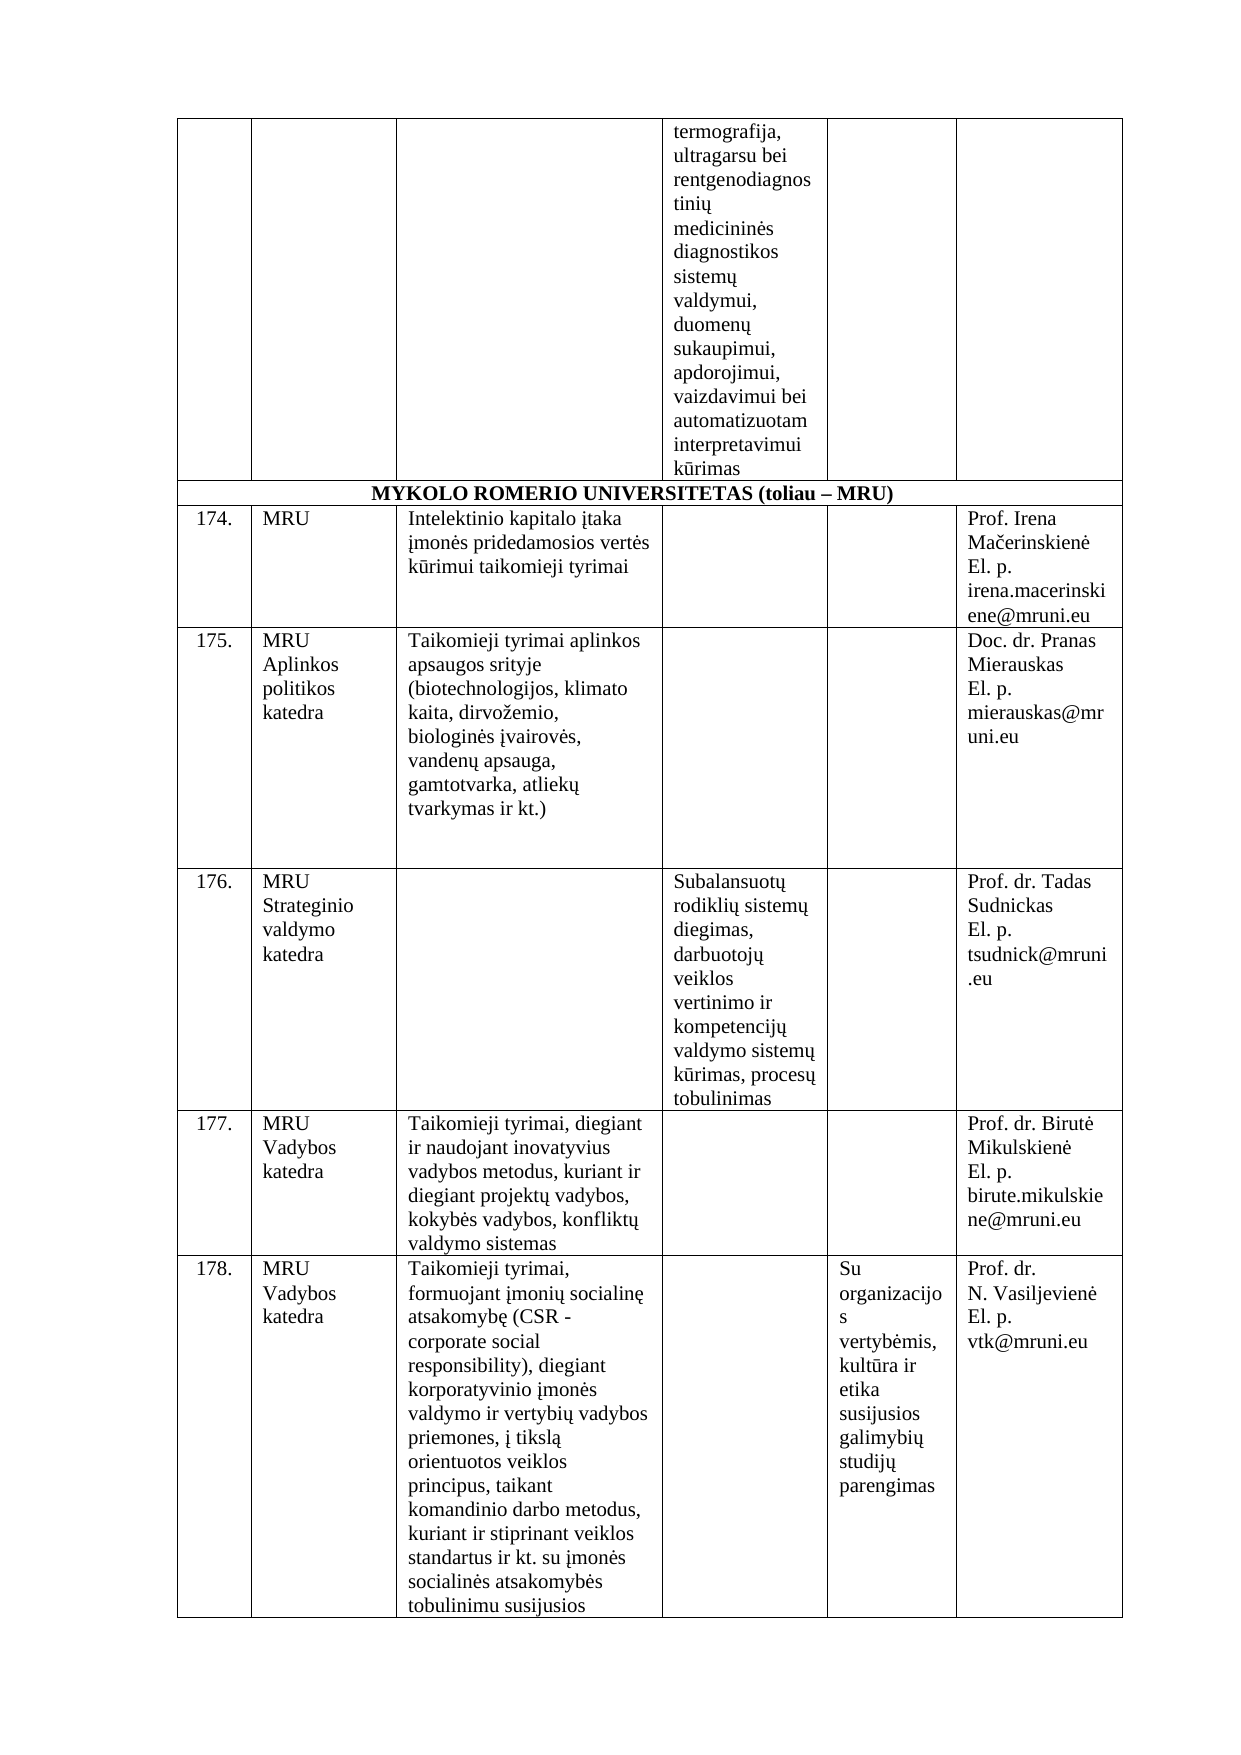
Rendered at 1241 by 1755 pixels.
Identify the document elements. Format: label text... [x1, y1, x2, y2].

table_cell [178, 119, 251, 480]
table_cell Subalansuotų rodiklių sistemų diegimas, darbuotojų veiklos vertinimo ir kompetencijų valdymo sistemų kūrimas, procesų tobulinimas [663, 869, 827, 1110]
table_cell MYKOLO ROMERIO UNIVERSITETAS (toliau – MRU) [226, 481, 1038, 505]
table_cell [828, 119, 956, 480]
table_cell [252, 119, 396, 480]
table_cell [828, 506, 956, 627]
table_cell Doc. dr. Pranas Mierauskas El. p. mierauskas@mruni.eu [957, 628, 1122, 868]
table_cell [663, 1256, 827, 1617]
table_cell [202, 481, 226, 505]
table_cell Intelektinio kapitalo įtaka įmonės pridedamosios vertės kūrimui taikomieji tyrimai [397, 506, 662, 627]
table_cell [178, 481, 202, 505]
table_cell [828, 628, 956, 868]
table_cell MRU Vadybos katedra [252, 1111, 396, 1255]
table_cell [1089, 481, 1122, 505]
table_cell [397, 869, 662, 1110]
table_cell Taikomieji tyrimai aplinkos apsaugos srityje (biotechnologijos, klimato kaita, dirvožemio, biologinės įvairovės, vandenų apsauga, gamtotvarka, atliekų tvarkymas ir kt.) [397, 628, 662, 868]
table_cell 177. [178, 1111, 251, 1255]
table_cell [663, 628, 827, 868]
table_cell MRU Aplinkos politikos katedra [252, 628, 396, 868]
table_cell MRU Vadybos katedra [252, 1256, 396, 1617]
table_cell [663, 1111, 827, 1255]
table_cell [828, 1111, 956, 1255]
table_cell Taikomieji tyrimai, formuojant įmonių socialinę atsakomybę (CSR - corporate social responsibility), diegiant korporatyvinio įmonės valdymo ir vertybių vadybos priemones, į tikslą orientuotos veiklos principus, taikant komandinio darbo metodus, kuriant ir stiprinant veiklos standartus ir kt. su įmonės socialinės atsakomybės tobulinimu susijusios [397, 1256, 662, 1617]
table_cell termografija, ultragarsu bei rentgenodiagnostinių medicininės diagnostikos sistemų valdymui, duomenų sukaupimui, apdorojimui, vaizdavimui bei automatizuotam interpretavimui kūrimas [663, 119, 827, 480]
table_cell [1064, 481, 1088, 505]
table_cell 178. [178, 1256, 251, 1617]
table_cell [1039, 481, 1063, 505]
table_cell Prof. dr. N. Vasiljevienė El. p. vtk@mruni.eu [957, 1256, 1122, 1617]
table_cell MRU [252, 506, 396, 627]
table_cell [957, 119, 1122, 480]
table_cell Prof. Irena Mačerinskienė El. p. irena.macerinskiene@mruni.eu [957, 506, 1122, 627]
table_cell Su organizacijos vertybėmis, kultūra ir etika susijusios galimybių studijų parengimas [828, 1256, 956, 1617]
table_cell Prof. dr. Tadas Sudnickas El. p. tsudnick@mruni.eu [957, 869, 1122, 1110]
table_cell Taikomieji tyrimai, diegiant ir naudojant inovatyvius vadybos metodus, kuriant ir diegiant projektų vadybos, kokybės vadybos, konfliktų valdymo sistemas [397, 1111, 662, 1255]
table_cell Prof. dr. Birutė Mikulskienė El. p. birute.mikulskiene@mruni.eu [957, 1111, 1122, 1255]
table_cell MRU Strateginio valdymo katedra [252, 869, 396, 1110]
table_cell 175. [178, 628, 251, 868]
table_cell [828, 869, 956, 1110]
table_cell [663, 506, 827, 627]
table_cell [397, 119, 662, 480]
table_cell 176. [178, 869, 251, 1110]
table_cell 174. [178, 506, 251, 627]
